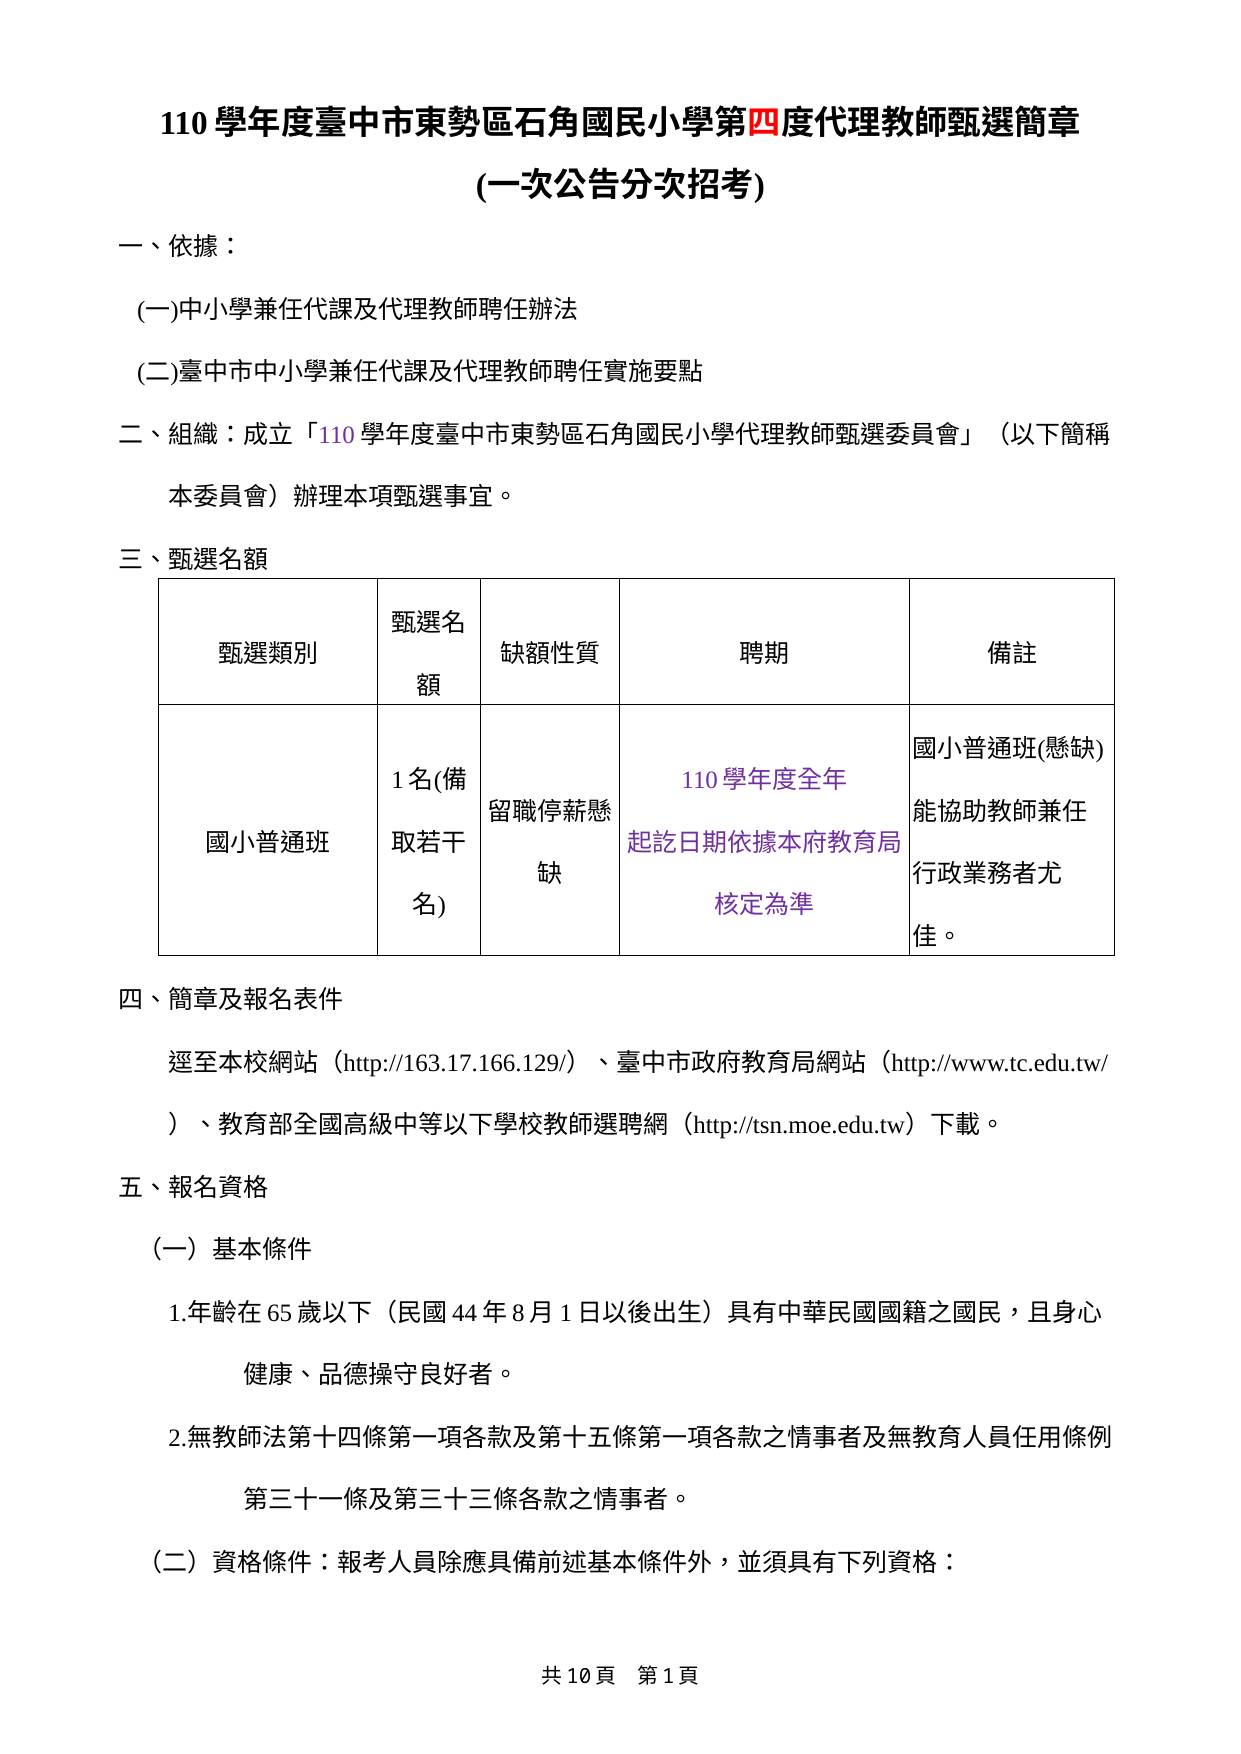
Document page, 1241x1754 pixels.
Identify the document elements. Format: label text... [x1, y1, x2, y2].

text 110學年度臺中市東勢區石角國民小學第四度代理教師甄選簡章 [118, 78, 1122, 141]
table_header 備註 [910, 579, 1114, 704]
table_cell 國小普通班(懸缺)能協助教師兼任行政業務者尤佳。 [910, 705, 1114, 955]
text 二、組織：成立「110學年度臺中市東勢區石角國民小學代理教師甄選委員會」（以下簡稱本委員會）辦理本項甄選事宜。 [118, 391, 1122, 516]
text 2.無教師法第十四條第一項各款及第十五條第一項各款之情事者及無教育人員任用條例第三十一條及第三十三條各款之情事者。 [118, 1394, 1122, 1519]
text (一次公告分次招考) [118, 141, 1122, 203]
text （二）資格條件：報考人員除應具備前述基本條件外，並須具有下列資格： [118, 1519, 1122, 1581]
text 五、報名資格 [118, 1144, 1122, 1206]
text (一)中小學兼任代課及代理教師聘任辦法 [118, 266, 1122, 328]
text 三、甄選名額 [118, 516, 1122, 578]
text 一、依據： [118, 203, 1122, 266]
text 四、簡章及報名表件 逕至本校網站（http://163.17.166.129/）、臺中市政府教育局網站（http://www.tc.edu.tw/）、教育部全國高級中等以下學校教師選聘網（http://tsn.moe.edu.tw）下載。 [118, 956, 1122, 1144]
text (二)臺中市中小學兼任代課及代理教師聘任實施要點 [118, 328, 1122, 391]
table_cell 留職停薪懸缺 [481, 705, 619, 955]
table_header 缺額性質 [481, 579, 619, 704]
table_header 甄選名額 [378, 579, 480, 704]
text 1.年齡在65歲以下（民國44年8月1日以後出生）具有中華民國國籍之國民，且身心健康、品德操守良好者。 [118, 1269, 1122, 1394]
text （一）基本條件 [118, 1206, 1122, 1269]
table_cell 國小普通班 [159, 705, 377, 955]
table_cell 110學年度全年 起訖日期依據本府教育局核定為準 [620, 705, 909, 955]
table_header 聘期 [620, 579, 909, 704]
table_cell 1名(備取若干名) [378, 705, 480, 955]
table_header 甄選類別 [159, 579, 377, 704]
